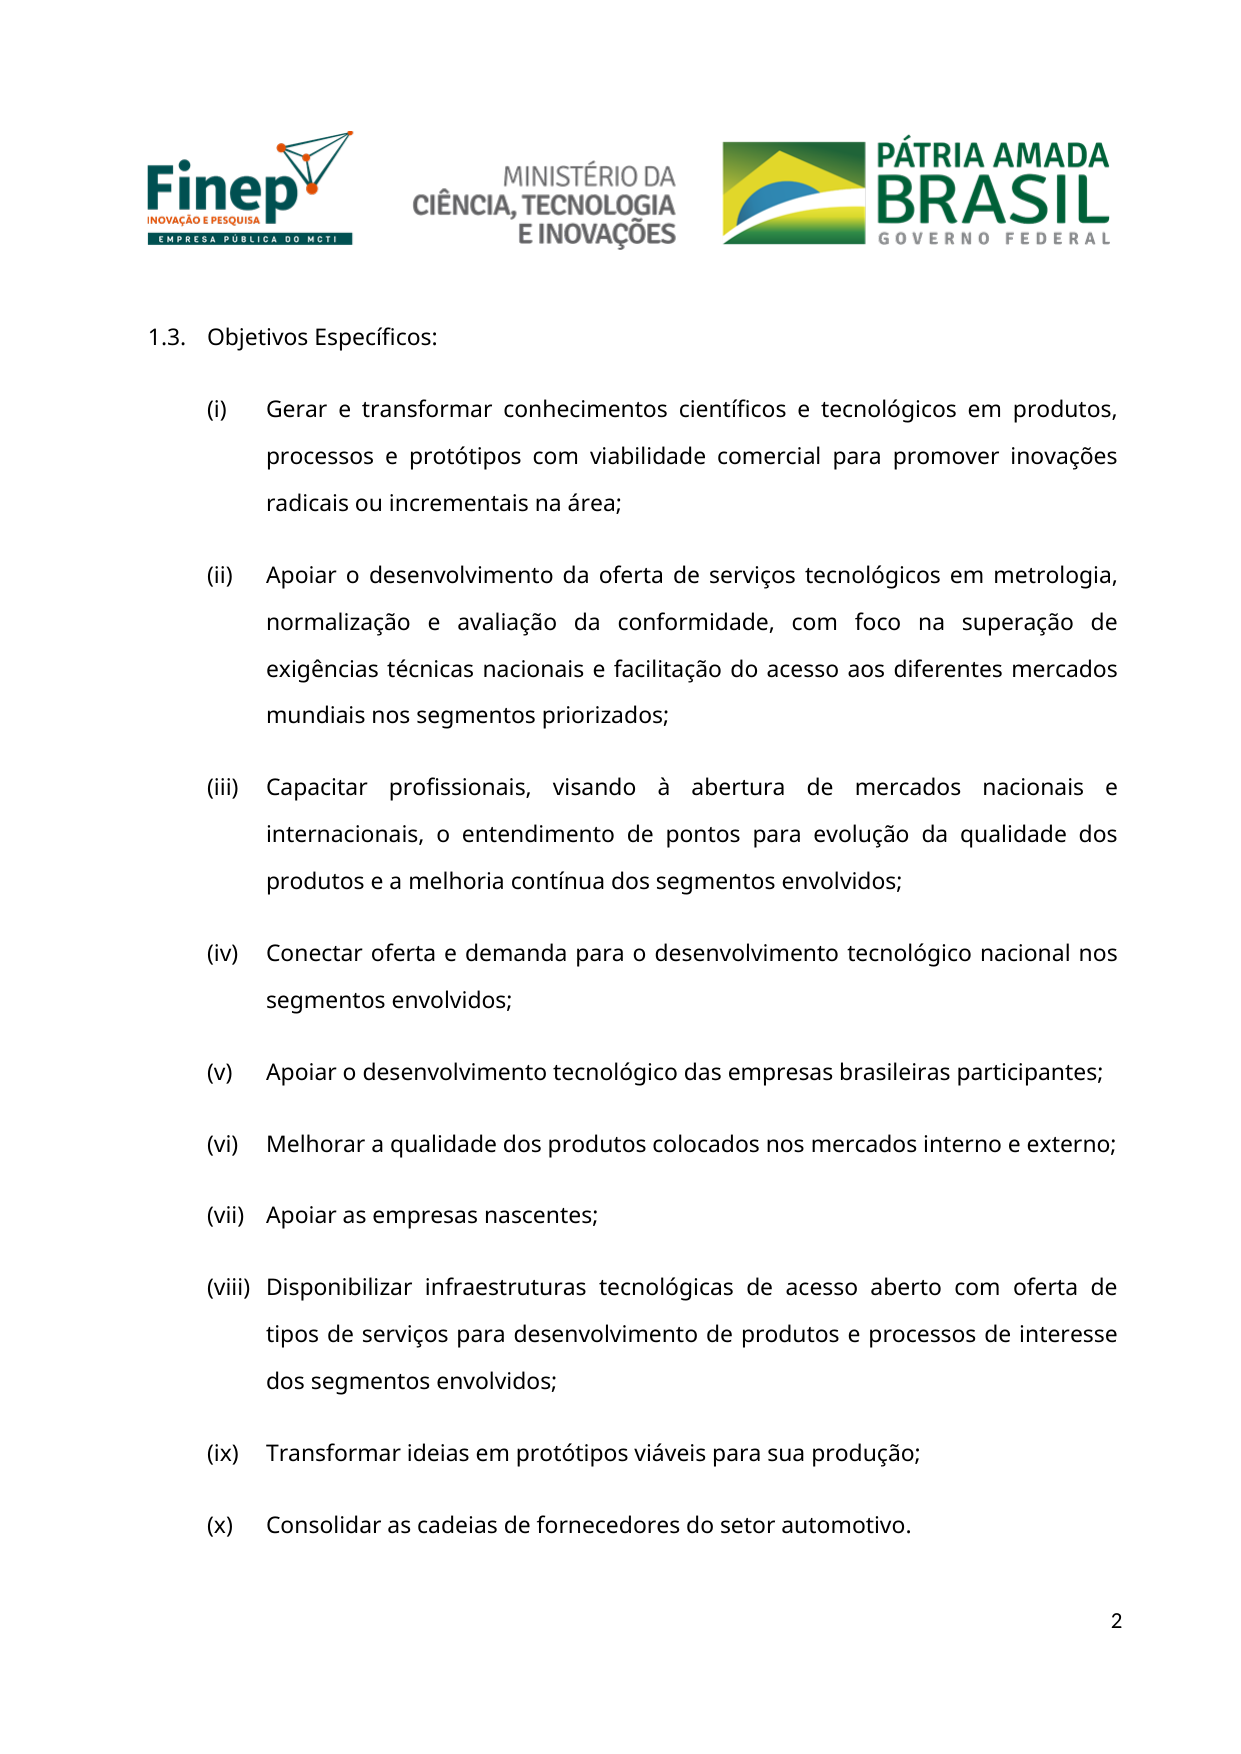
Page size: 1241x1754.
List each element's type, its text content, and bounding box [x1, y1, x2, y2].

list Apoiar o desenvolvimento da oferta de serviços tecnológicos em metrologia, normalização e avaliação da conformidade, com foco na superação de exigências técnicas nacionais e facilitação do acesso aos diferentes mercados mundiais nos segmentos priorizados; [207, 559, 1119, 731]
list Disponibilizar infraestruturas tecnológicas de acesso aberto com oferta de tipos de serviços para desenvolvimento de produtos e processos de interesse dos segmentos envolvidos; [207, 1271, 1119, 1396]
list Apoiar as empresas nascentes; [207, 1199, 1119, 1231]
list Capacitar profissionais, visando à abertura de mercados nacionais e internacionais, o entendimento de pontos para evolução da qualidade dos produtos e a melhoria contínua dos segmentos envolvidos; [207, 771, 1119, 896]
list Apoiar o desenvolvimento tecnológico das empresas brasileiras participantes; [207, 1056, 1119, 1087]
list Conectar oferta e demanda para o desenvolvimento tecnológico nacional nos segmentos envolvidos; [207, 937, 1119, 1015]
list Objetivos Específicos: [148, 321, 1081, 353]
list Consolidar as cadeias de fornecedores do setor automotivo. [207, 1509, 1119, 1540]
list Transformar ideias em protótipos viáveis para sua produção; [207, 1437, 1119, 1468]
list Melhorar a qualidade dos produtos colocados nos mercados interno e externo; [207, 1128, 1119, 1159]
list Gerar e transformar conhecimentos científicos e tecnológicos em produtos, processos e protótipos com viabilidade comercial para promover inovações radicais ou incrementais na área; [207, 393, 1119, 518]
